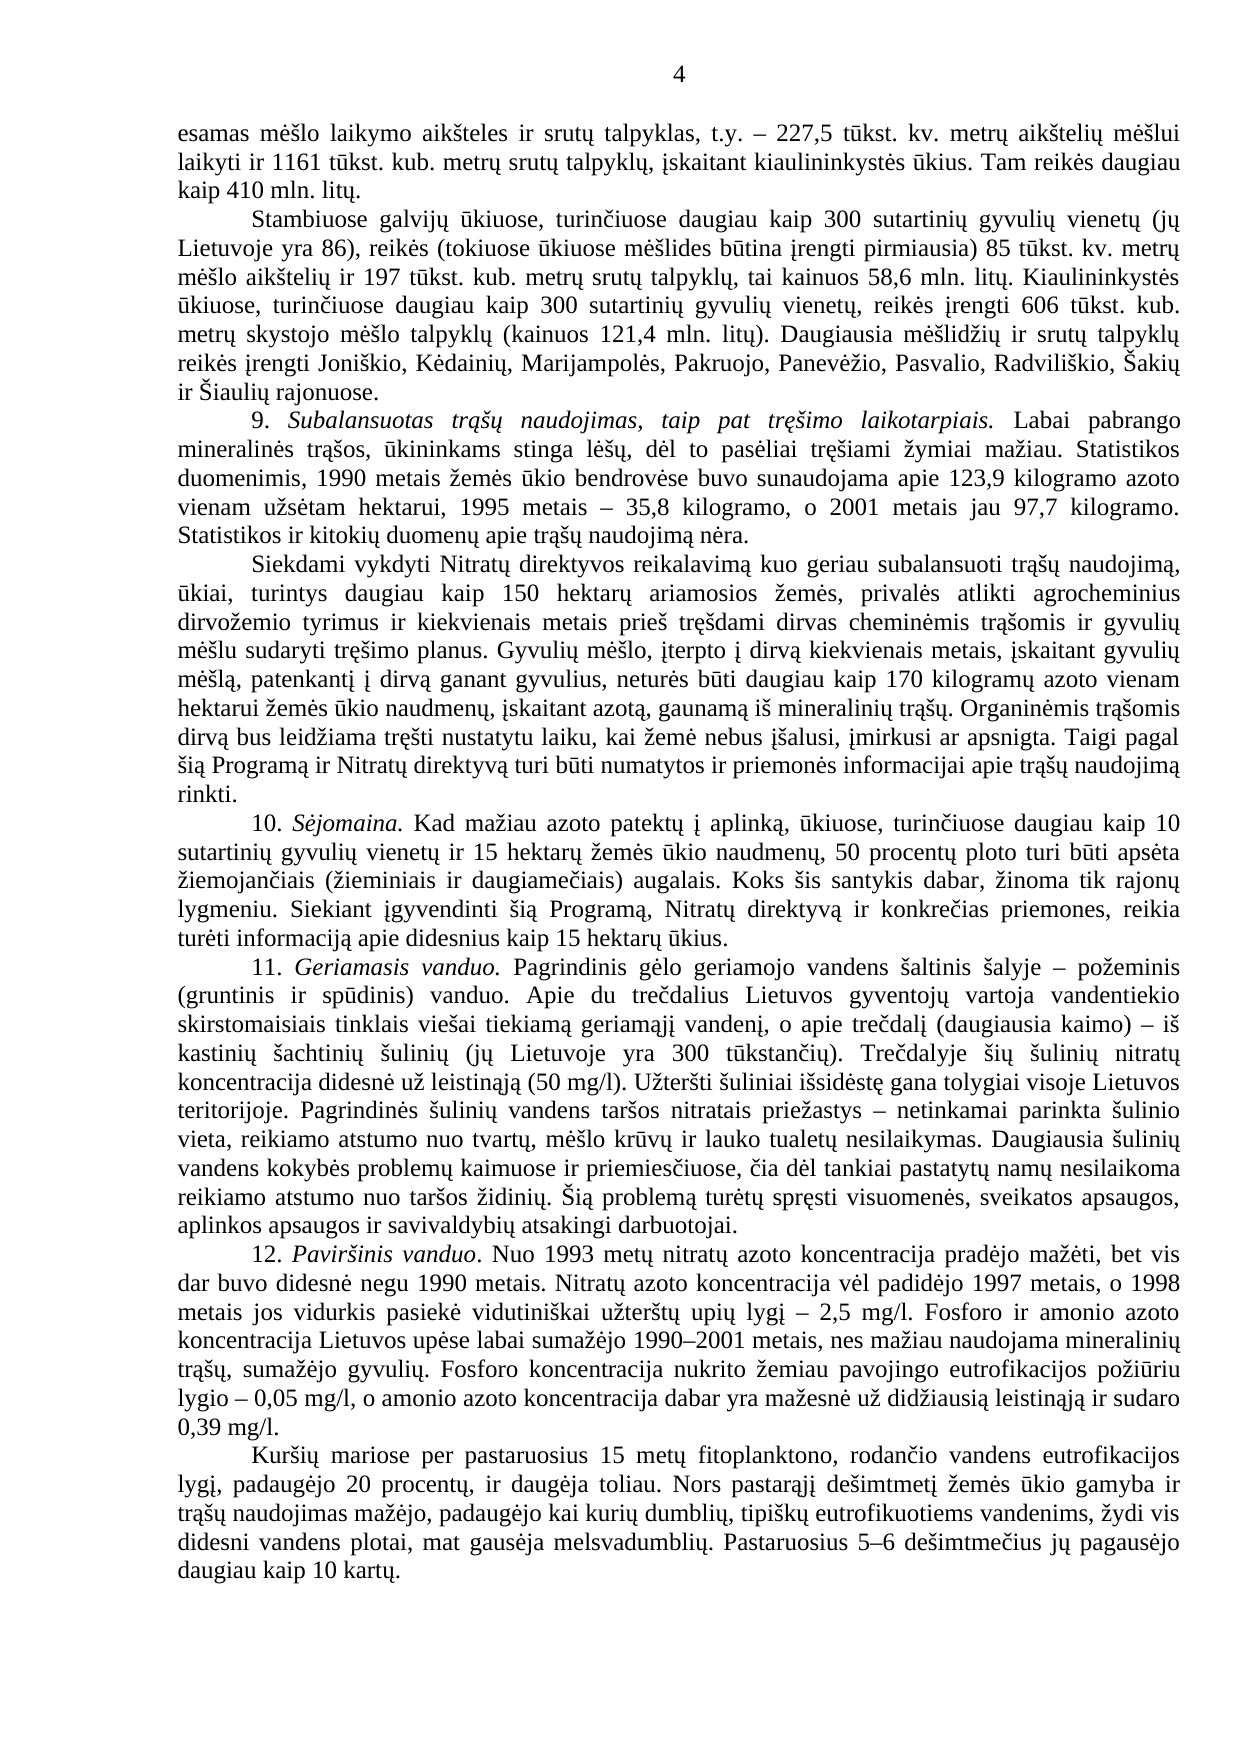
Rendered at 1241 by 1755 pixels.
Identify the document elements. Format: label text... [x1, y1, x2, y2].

text 10. Sėjomaina. Kad mažiau azoto patektų į aplinką, ūkiuose, turinčiuose daugiau kaip 10 sutartinių gyvulių vienetų ir 15 hektarų žemės ūkio naudmenų, 50 procentų ploto turi būti apsėta žiemojančiais (žieminiais ir daugiamečiais) augalais. Koks šis santykis dabar, žinoma tik rajonų lygmeniu. Siekiant įgyvendinti šią Programą, Nitratų direktyvą ir konkrečias priemones, reikia turėti informaciją apie didesnius kaip 15 hektarų ūkius. [177, 808, 1181, 952]
text 11. Geriamasis vanduo. Pagrindinis gėlo geriamojo vandens šaltinis šalyje – požeminis (gruntinis ir spūdinis) vanduo. Apie du trečdalius Lietuvos gyventojų vartoja vandentiekio skirstomaisiais tinklais viešai tiekiamą geriamąjį vandenį, o apie trečdalį (daugiausia kaimo) – iš kastinių šachtinių šulinių (jų Lietuvoje yra 300 tūkstančių). Trečdalyje šių šulinių nitratų koncentracija didesnė už leistinąją (50 mg/l). Užteršti šuliniai išsidėstę gana tolygiai visoje Lietuvos teritorijoje. Pagrindinės šulinių vandens taršos nitratais priežastys – netinkamai parinkta šulinio vieta, reikiamo atstumo nuo tvartų, mėšlo krūvų ir lauko tualetų nesilaikymas. Daugiausia šulinių vandens kokybės problemų kaimuose ir priemiesčiuose, čia dėl tankiai pastatytų namų nesilaikoma reikiamo atstumo nuo taršos židinių. Šią problemą turėtų spręsti visuomenės, sveikatos apsaugos, aplinkos apsaugos ir savivaldybių atsakingi darbuotojai. [177, 952, 1181, 1239]
text 12. Paviršinis vanduo. Nuo 1993 metų nitratų azoto koncentracija pradėjo mažėti, bet vis dar buvo didesnė negu 1990 metais. Nitratų azoto koncentracija vėl padidėjo 1997 metais, o 1998 metais jos vidurkis pasiekė vidutiniškai užterštų upių lygį – 2,5 mg/l. Fosforo ir amonio azoto koncentracija Lietuvos upėse labai sumažėjo 1990–2001 metais, nes mažiau naudojama mineralinių trąšų, sumažėjo gyvulių. Fosforo koncentracija nukrito žemiau pavojingo eutrofikacijos požiūriu lygio – 0,05 mg/l, o amonio azoto koncentracija dabar yra mažesnė už didžiausią leistinąją ir sudaro 0,39 mg/l. [177, 1239, 1181, 1441]
text Kuršių mariose per pastaruosius 15 metų fitoplanktono, rodančio vandens eutrofikacijos lygį, padaugėjo 20 procentų, ir daugėja toliau. Nors pastarąjį dešimtmetį žemės ūkio gamyba ir trąšų naudojimas mažėjo, padaugėjo kai kurių dumblių, tipiškų eutrofikuotiems vandenims, žydi vis didesni vandens plotai, mat gausėja melsvadumblių. Pastaruosius 5–6 dešimtmečius jų pagausėjo daugiau kaip 10 kartų. [177, 1441, 1181, 1584]
text Siekdami vykdyti Nitratų direktyvos reikalavimą kuo geriau subalansuoti trąšų naudojimą, ūkiai, turintys daugiau kaip 150 hektarų ariamosios žemės, privalės atlikti agrocheminius dirvožemio tyrimus ir kiekvienais metais prieš tręšdami dirvas cheminėmis trąšomis ir gyvulių mėšlu sudaryti tręšimo planus. Gyvulių mėšlo, įterpto į dirvą kiekvienais metais, įskaitant gyvulių mėšlą, patenkantį į dirvą ganant gyvulius, neturės būti daugiau kaip 170 kilogramų azoto vienam hektarui žemės ūkio naudmenų, įskaitant azotą, gaunamą iš mineralinių trąšų. Organinėmis trąšomis dirvą bus leidžiama tręšti nustatytu laiku, kai žemė nebus įšalusi, įmirkusi ar apsnigta. Taigi pagal šią Programą ir Nitratų direktyvą turi būti numatytos ir priemonės informacijai apie trąšų naudojimą rinkti. [177, 549, 1181, 808]
text esamas mėšlo laikymo aikšteles ir srutų talpyklas, t.y. – 227,5 tūkst. kv. metrų aikštelių mėšlui laikyti ir 1161 tūkst. kub. metrų srutų talpyklų, įskaitant kiaulininkystės ūkius. Tam reikės daugiau kaip 410 mln. litų. [177, 118, 1181, 204]
text Stambiuose galvijų ūkiuose, turinčiuose daugiau kaip 300 sutartinių gyvulių vienetų (jų Lietuvoje yra 86), reikės (tokiuose ūkiuose mėšlides būtina įrengti pirmiausia) 85 tūkst. kv. metrų mėšlo aikštelių ir 197 tūkst. kub. metrų srutų talpyklų, tai kainuos 58,6 mln. litų. Kiaulininkystės ūkiuose, turinčiuose daugiau kaip 300 sutartinių gyvulių vienetų, reikės įrengti 606 tūkst. kub. metrų skystojo mėšlo talpyklų (kainuos 121,4 mln. litų). Daugiausia mėšlidžių ir srutų talpyklų reikės įrengti Joniškio, Kėdainių, Marijampolės, Pakruojo, Panevėžio, Pasvalio, Radviliškio, Šakių ir Šiaulių rajonuose. [177, 204, 1181, 406]
text 9. Subalansuotas trąšų naudojimas, taip pat tręšimo laikotarpiais. Labai pabrango mineralinės trąšos, ūkininkams stinga lėšų, dėl to pasėliai tręšiami žymiai mažiau. Statistikos duomenimis, 1990 metais žemės ūkio bendrovėse buvo sunaudojama apie 123,9 kilogramo azoto vienam užsėtam hektarui, 1995 metais – 35,8 kilogramo, o 2001 metais jau 97,7 kilogramo. Statistikos ir kitokių duomenų apie trąšų naudojimą nėra. [177, 406, 1181, 549]
